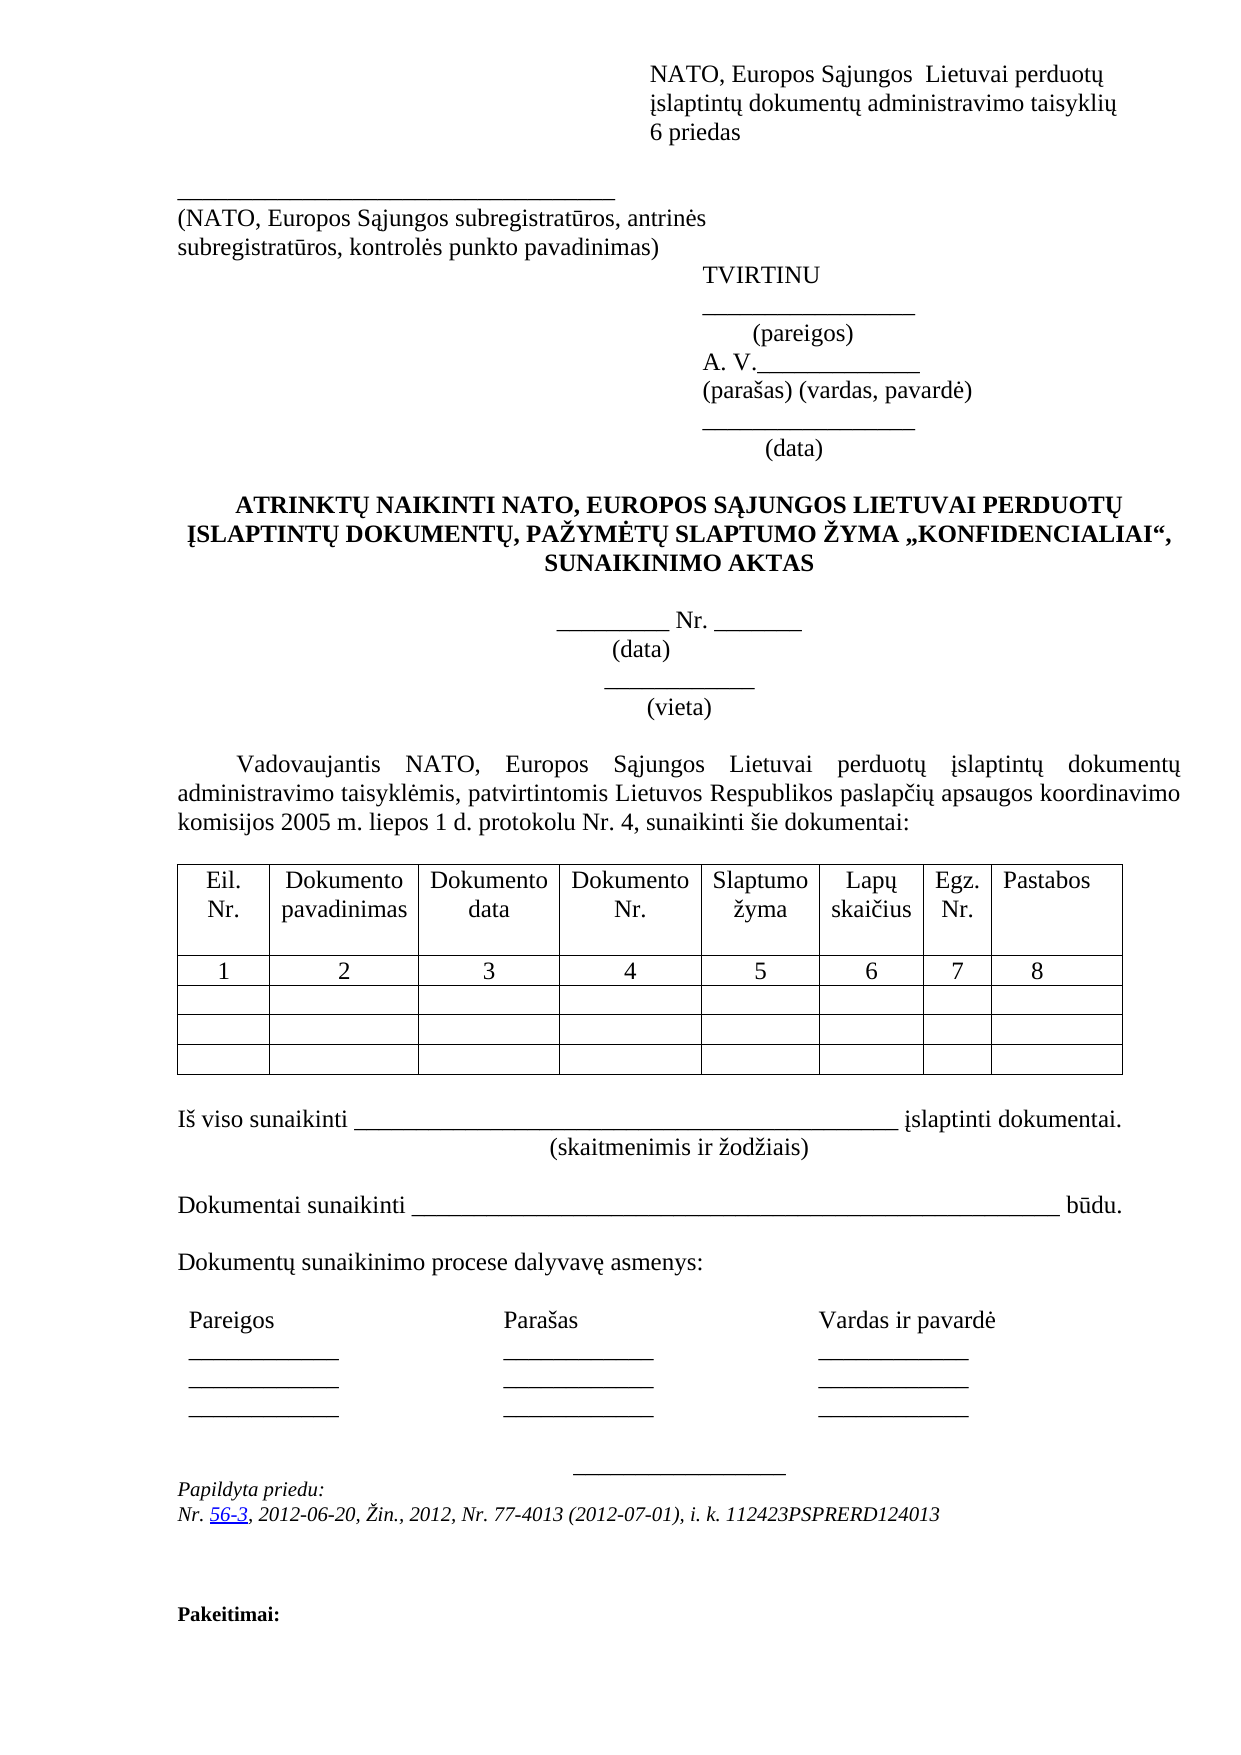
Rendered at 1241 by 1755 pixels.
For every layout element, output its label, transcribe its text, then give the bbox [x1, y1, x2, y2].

table_cell [270, 986, 418, 1014]
table_cell [702, 986, 819, 1014]
table_cell [419, 986, 559, 1014]
table_cell 8 [992, 956, 1122, 984]
text ___________________________________ [177, 174, 1181, 203]
text ATRINKTŲ NAIKINTI NATO, EUROPOS SĄJUNGOS LIETUVAI PERDUOTŲ ĮSLAPTINTŲ DOKUMENTŲ, PAŽYMĖTŲ SLAPTUMO ŽYMA „KONFIDENCIALIAI“, SUNAIKINIMO AKTAS [177, 490, 1181, 577]
text 6 priedas [649, 117, 1181, 145]
table_cell [702, 1015, 819, 1044]
text (vieta) [177, 692, 1181, 720]
text (NATO, Europos Sąjungos subregistratūros, antrinės [177, 203, 1181, 232]
table_header Eil. Nr. [178, 865, 269, 955]
text Vadovaujantis NATO, Europos Sąjungos Lietuvai perduotų įslaptintų dokumentų administravimo taisyklėmis, patvirtintomis Lietuvos Respublikos paslapčių apsaugos koordinavimo komisijos 2005 m. liepos 1 d. protokolu Nr. 4, sunaikinti šie dokumentai: [177, 749, 1181, 835]
table_cell [178, 1015, 269, 1044]
text _________________ [702, 404, 1181, 433]
table_cell [702, 1045, 819, 1074]
text ____________ [177, 663, 1181, 692]
table_cell [992, 1015, 1122, 1044]
table_cell [178, 1045, 269, 1074]
table_cell 6 [820, 956, 923, 984]
table_cell [560, 1045, 701, 1074]
table_header Dokumento Nr. [560, 865, 701, 955]
table_header Pareigos ____________ ____________ ____________ [177, 1305, 492, 1420]
table_cell 4 [560, 956, 701, 984]
text (data) [177, 634, 1181, 663]
table_cell [924, 1015, 991, 1044]
table_cell [820, 1015, 923, 1044]
text A. V._____________ [702, 347, 1181, 375]
table_cell 2 [270, 956, 418, 984]
table_header Egz. Nr. [924, 865, 991, 955]
table_cell [178, 986, 269, 1014]
table_cell [270, 1015, 418, 1044]
table_header Pastabos [992, 865, 1122, 955]
table_cell [560, 1015, 701, 1044]
table_header Lapų skaičius [820, 865, 923, 955]
table_cell 3 [419, 956, 559, 984]
text (skaitmenimis ir žodžiais) [177, 1132, 1181, 1161]
table_header Parašas ____________ ____________ ____________ [492, 1305, 807, 1420]
text _________________ [702, 289, 1181, 318]
text Dokumentai sunaikinti būdu. [177, 1190, 1181, 1219]
text NATO, Europos Sąjungos Lietuvai perduotų [649, 59, 1181, 88]
text Iš viso sunaikinti įslaptinti dokumentai. [177, 1104, 1181, 1132]
table_cell [924, 986, 991, 1014]
table_cell 1 [178, 956, 269, 984]
table_cell 7 [924, 956, 991, 984]
table_header Dokumento pavadinimas [270, 865, 418, 955]
table_cell [560, 986, 701, 1014]
text TVIRTINU [702, 260, 1181, 289]
text Dokumentų sunaikinimo procese dalyvavę asmenys: [177, 1247, 1181, 1276]
table_cell [419, 1045, 559, 1074]
table_header Slaptumo žyma [702, 865, 819, 955]
text (parašas) (vardas, pavardė) [702, 375, 1181, 404]
table_cell [820, 1045, 923, 1074]
table_cell [924, 1045, 991, 1074]
table_cell 5 [702, 956, 819, 984]
text Nr. 56-3, 2012-06-20, Žin., 2012, Nr. 77-4013 (2012-07-01), i. k. 112423PSPRERD124013 [177, 1501, 1181, 1526]
text _________________ [177, 1449, 1181, 1477]
text (pareigos) [752, 318, 1181, 347]
text Pakeitimai: [177, 1602, 1181, 1626]
text _________ Nr. _______ [177, 605, 1181, 634]
text (data) [765, 433, 1181, 462]
table_cell [992, 986, 1122, 1014]
table_cell [419, 1015, 559, 1044]
table_cell [270, 1045, 418, 1074]
text subregistratūros, kontrolės punkto pavadinimas) [177, 232, 1181, 260]
text įslaptintų dokumentų administravimo taisyklių [649, 88, 1181, 117]
table_header Vardas ir pavardė ____________ ____________ ____________ [807, 1305, 1122, 1420]
table_cell [820, 986, 923, 1014]
table_header Dokumento data [419, 865, 559, 955]
text Papildyta priedu: [177, 1477, 1181, 1501]
table_cell [992, 1045, 1122, 1074]
